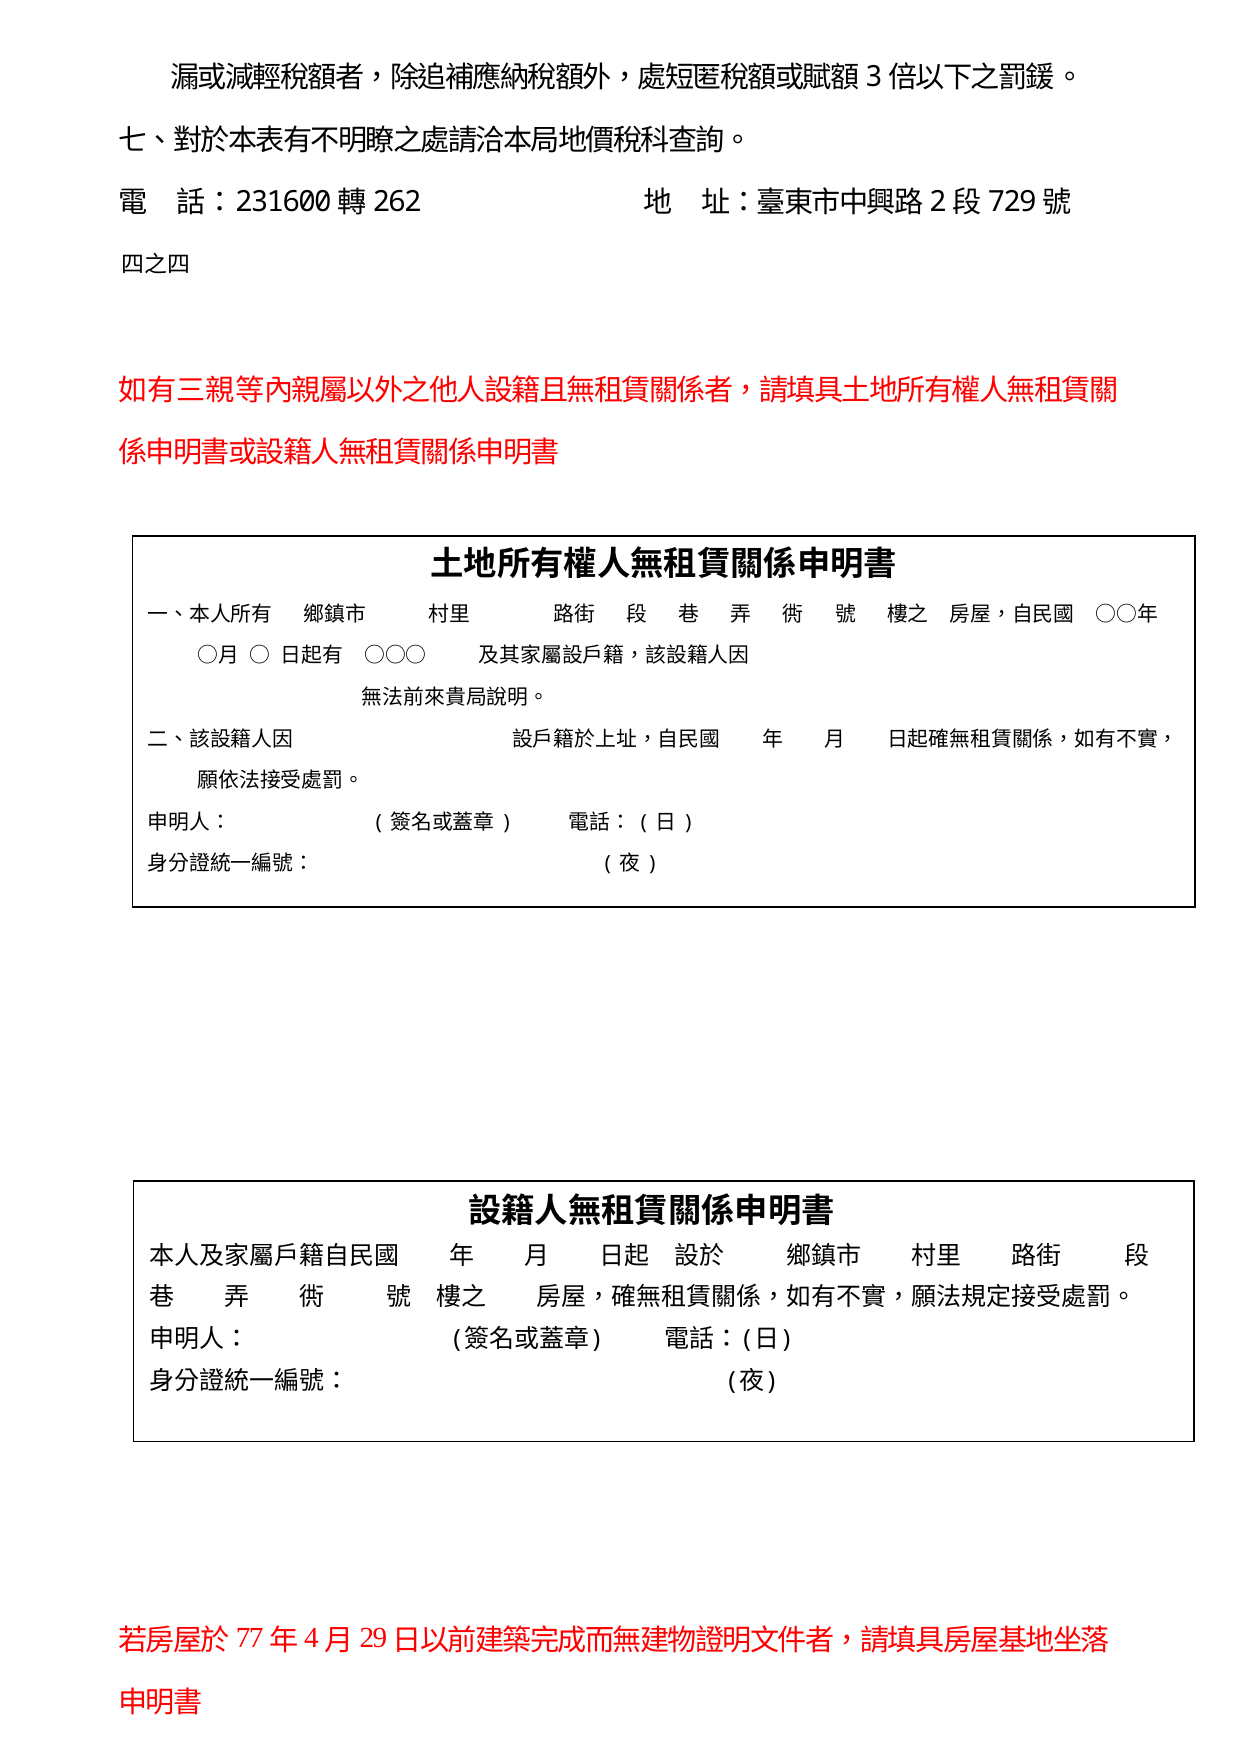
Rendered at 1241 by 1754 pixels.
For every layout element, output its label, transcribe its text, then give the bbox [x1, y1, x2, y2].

text 設籍人無租賃關係申明書 [149, 1189, 1178, 1231]
table_header 四之四 [118, 221, 306, 283]
text 若房屋於77年4月29日以前建築完成而無建物證明文件者，請填具房屋基地坐落申明書 [118, 1596, 1122, 1721]
text 六、土地稅法第54條規定：納稅義務人藉變更、隱匿地目等則或於適用特別稅率、減免地價稅或田賦之原因、事實消滅時，未向主管稽徵機關申報而逃漏或減輕稅額者，除追補應納稅額外，處短匿稅額或賦額3倍以下之罰鍰。 [118, 33, 1077, 96]
text 如有三親等內親屬以外之他人設籍且無租賃關係者，請填具土地所有權人無租賃關係申明書或設籍人無租賃關係申明書 [118, 346, 1122, 471]
text 本人及家屬戶籍自民國 年 月 日起 設於 鄉鎮市 村里 路街 段 巷 弄 衖 號 樓之 房屋，確無租賃關係，如有不實，願法規定接受處罰。 [149, 1231, 1178, 1314]
text 申明人： (簽名或蓋章) 電話：(日) [149, 1314, 1178, 1356]
text 電 話：231600轉262 地 址：臺東市中興路2段729號 [118, 158, 1122, 221]
text 身分證統一編號： (夜) [149, 1356, 1178, 1397]
text 七、對於本表有不明瞭之處請洽本局地價稅科查詢。 [118, 96, 1122, 158]
